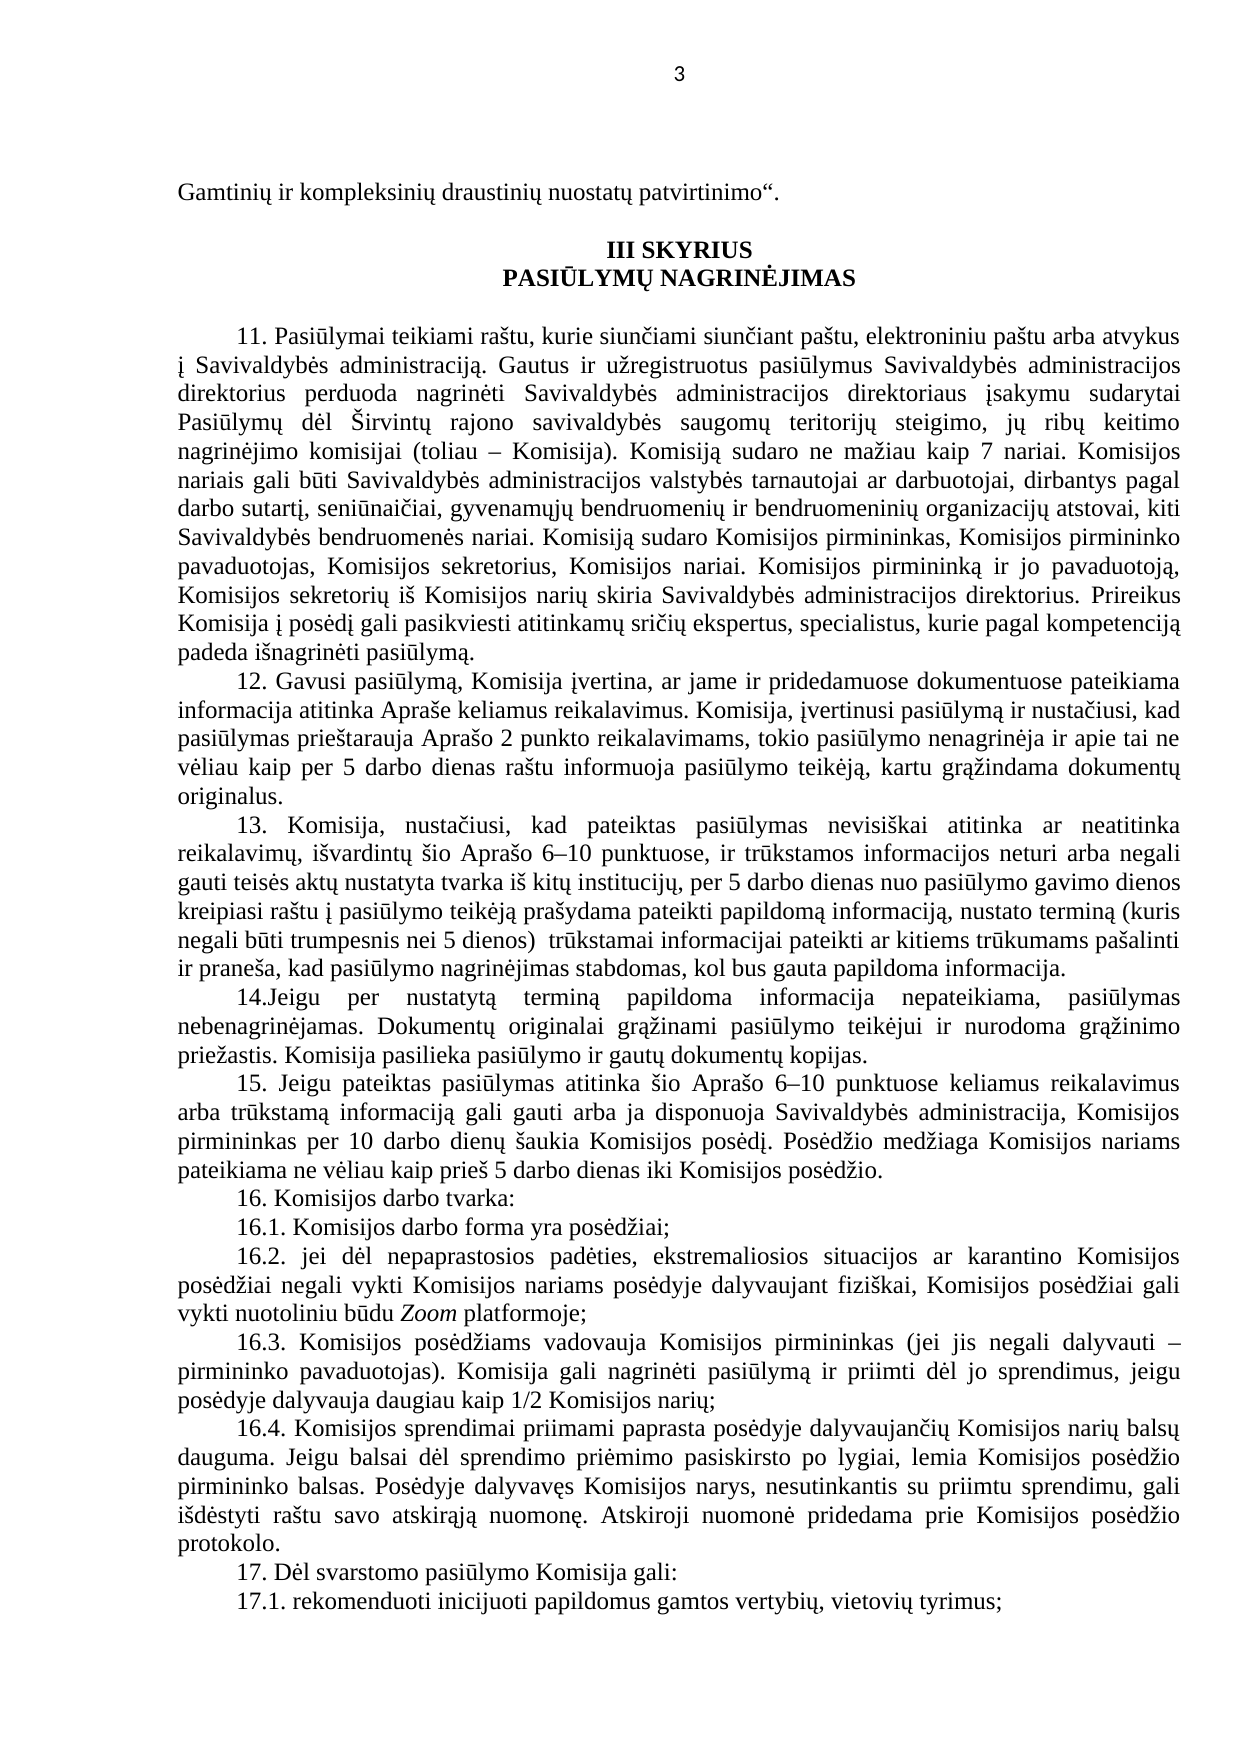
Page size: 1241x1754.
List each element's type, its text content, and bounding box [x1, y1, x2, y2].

text III SKYRIUS [177, 235, 1181, 263]
text PASIŪLYMŲ NAGRINĖJIMAS [177, 263, 1181, 292]
text 16.4. Komisijos sprendimai priimami paprasta posėdyje dalyvaujančių Komisijos narių balsų dauguma. Jeigu balsai dėl sprendimo priėmimo pasiskirsto po lygiai, lemia Komisijos posėdžio pirmininko balsas. Posėdyje dalyvavęs Komisijos narys, nesutinkantis su priimtu sprendimu, gali išdėstyti raštu savo atskirąją nuomonę. Atskiroji nuomonė pridedama prie Komisijos posėdžio protokolo. [177, 1413, 1181, 1557]
text 13. Komisija, nustačiusi, kad pateiktas pasiūlymas nevisiškai atitinka ar neatitinka reikalavimų, išvardintų šio Aprašo 6–10 punktuose, ir trūkstamos informacijos neturi arba negali gauti teisės aktų nustatyta tvarka iš kitų institucijų, per 5 darbo dienas nuo pasiūlymo gavimo dienos kreipiasi raštu į pasiūlymo teikėją prašydama pateikti papildomą informaciją, nustato terminą (kuris negali būti trumpesnis nei 5 dienos) trūkstamai informacijai pateikti ar kitiems trūkumams pašalinti ir praneša, kad pasiūlymo nagrinėjimas stabdomas, kol bus gauta papildoma informacija. [177, 810, 1181, 982]
text 17. Dėl svarstomo pasiūlymo Komisija gali: [177, 1557, 1181, 1586]
text 16.1. Komisijos darbo forma yra posėdžiai; [177, 1212, 1181, 1241]
text 15. Jeigu pateiktas pasiūlymas atitinka šio Aprašo 6–10 punktuose keliamus reikalavimus arba trūkstamą informaciją gali gauti arba ja disponuoja Savivaldybės administracija, Komisijos pirmininkas per 10 darbo dienų šaukia Komisijos posėdį. Posėdžio medžiaga Komisijos nariams pateikiama ne vėliau kaip prieš 5 darbo dienas iki Komisijos posėdžio. [177, 1068, 1181, 1183]
text Gamtinių ir kompleksinių draustinių nuostatų patvirtinimo“. [177, 177, 1181, 206]
text 12. Gavusi pasiūlymą, Komisija įvertina, ar jame ir pridedamuose dokumentuose pateikiama informacija atitinka Apraše keliamus reikalavimus. Komisija, įvertinusi pasiūlymą ir nustačiusi, kad pasiūlymas prieštarauja Aprašo 2 punkto reikalavimams, tokio pasiūlymo nenagrinėja ir apie tai ne vėliau kaip per 5 darbo dienas raštu informuoja pasiūlymo teikėją, kartu grąžindama dokumentų originalus. [177, 666, 1181, 810]
text 16.3. Komisijos posėdžiams vadovauja Komisijos pirmininkas (jei jis negali dalyvauti –pirmininko pavaduotojas). Komisija gali nagrinėti pasiūlymą ir priimti dėl jo sprendimus, jeigu posėdyje dalyvauja daugiau kaip 1/2 Komisijos narių; [177, 1327, 1181, 1413]
text 14.Jeigu per nustatytą terminą papildoma informacija nepateikiama, pasiūlymas nebenagrinėjamas. Dokumentų originalai grąžinami pasiūlymo teikėjui ir nurodoma grąžinimo priežastis. Komisija pasilieka pasiūlymo ir gautų dokumentų kopijas. [177, 982, 1181, 1068]
text 17.1. rekomenduoti inicijuoti papildomus gamtos vertybių, vietovių tyrimus; [177, 1586, 1181, 1615]
text 11. Pasiūlymai teikiami raštu, kurie siunčiami siunčiant paštu, elektroniniu paštu arba atvykus į Savivaldybės administraciją. Gautus ir užregistruotus pasiūlymus Savivaldybės administracijos direktorius perduoda nagrinėti Savivaldybės administracijos direktoriaus įsakymu sudarytai Pasiūlymų dėl Širvintų rajono savivaldybės saugomų teritorijų steigimo, jų ribų keitimo nagrinėjimo komisijai (toliau – Komisija). Komisiją sudaro ne mažiau kaip 7 nariai. Komisijos nariais gali būti Savivaldybės administracijos valstybės tarnautojai ar darbuotojai, dirbantys pagal darbo sutartį, seniūnaičiai, gyvenamųjų bendruomenių ir bendruomeninių organizacijų atstovai, kiti Savivaldybės bendruomenės nariai. Komisiją sudaro Komisijos pirmininkas, Komisijos pirmininko pavaduotojas, Komisijos sekretorius, Komisijos nariai. Komisijos pirmininką ir jo pavaduotoją, Komisijos sekretorių iš Komisijos narių skiria Savivaldybės administracijos direktorius. Prireikus Komisija į posėdį gali pasikviesti atitinkamų sričių ekspertus, specialistus, kurie pagal kompetenciją padeda išnagrinėti pasiūlymą. [177, 321, 1181, 666]
text 16.2. jei dėl nepaprastosios padėties, ekstremaliosios situacijos ar karantino Komisijos posėdžiai negali vykti Komisijos nariams posėdyje dalyvaujant fiziškai, Komisijos posėdžiai gali vykti nuotoliniu būdu Zoom platformoje; [177, 1241, 1181, 1327]
text 16. Komisijos darbo tvarka: [177, 1183, 1181, 1212]
